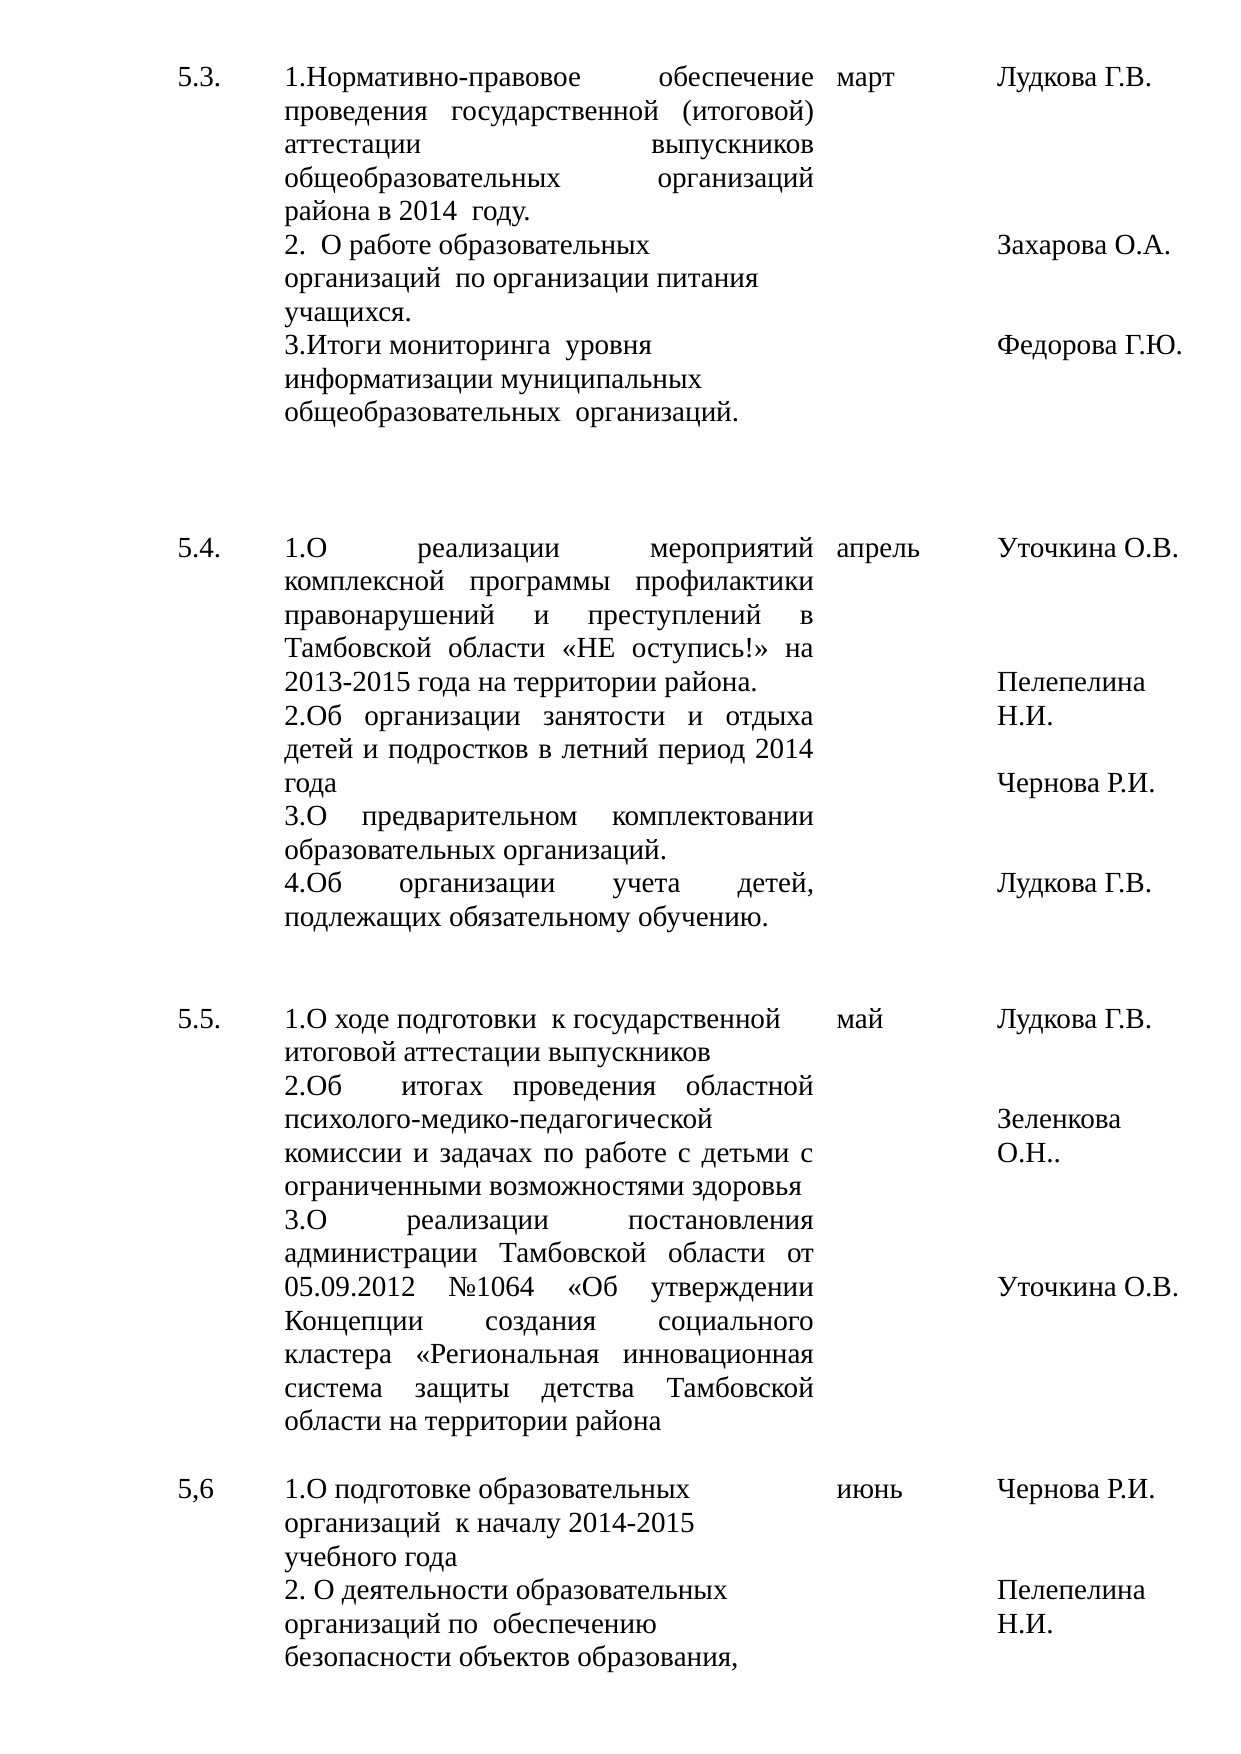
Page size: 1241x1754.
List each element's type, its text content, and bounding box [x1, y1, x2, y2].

table_cell Лудкова Г.В. Захарова О.А. Федорова Г.Ю. [986, 59, 1199, 530]
table_cell 1.О реализации мероприятий комплексной программы профилактики правонарушений и преступлений в Тамбовской области «НЕ оступись!» на 2013-2015 года на территории района. 2.Об организации занятости и отдыха детей и подростков в летний период 2014 года 3.О предварительном комплектовании образовательных организаций. 4.Об организации учета детей, подлежащих обязательному обучению. [273, 530, 825, 1001]
table_cell Чернова Р.И. Пелепелина Н.И. [986, 1472, 1199, 1695]
table_cell 5.4. [166, 530, 273, 1001]
table_cell Уточкина О.В. Пелепелина Н.И. Чернова Р.И. Лудкова Г.В. [986, 530, 1199, 1001]
table_cell март [825, 59, 986, 530]
table_cell апрель [825, 530, 986, 1001]
table_cell 5.5. [166, 1001, 273, 1472]
table_cell май [825, 1001, 986, 1472]
table_cell Лудкова Г.В. Зеленкова О.Н.. Уточкина О.В. [986, 1001, 1199, 1472]
table_cell июнь [825, 1472, 986, 1695]
table_cell 5.3. [166, 59, 273, 530]
table_cell 1.О подготовке образовательных организаций к началу 2014-2015 учебного года 2. О деятельности образовательных организаций по обеспечению безопасности объектов образования, [273, 1472, 825, 1695]
table_cell 1.О ходе подготовки к государственной итоговой аттестации выпускников 2.Об итогах проведения областной психолого-медико-педагогической комиссии и задачах по работе с детьми с ограниченными возможностями здоровья 3.О реализации постановления администрации Тамбовской области от 05.09.2012 №1064 «Об утверждении Концепции создания социального кластера «Региональная инновационная система защиты детства Тамбовской области на территории района [273, 1001, 825, 1472]
table_cell 1.Нормативно-правовое обеспечение проведения государственной (итоговой) аттестации выпускников общеобразовательных организаций района в 2014 году. 2. О работе образовательных организаций по организации питания учащихся. 3.Итоги мониторинга уровня информатизации муниципальных общеобразовательных организаций. [273, 59, 825, 530]
table_cell 5,6 [166, 1472, 273, 1695]
